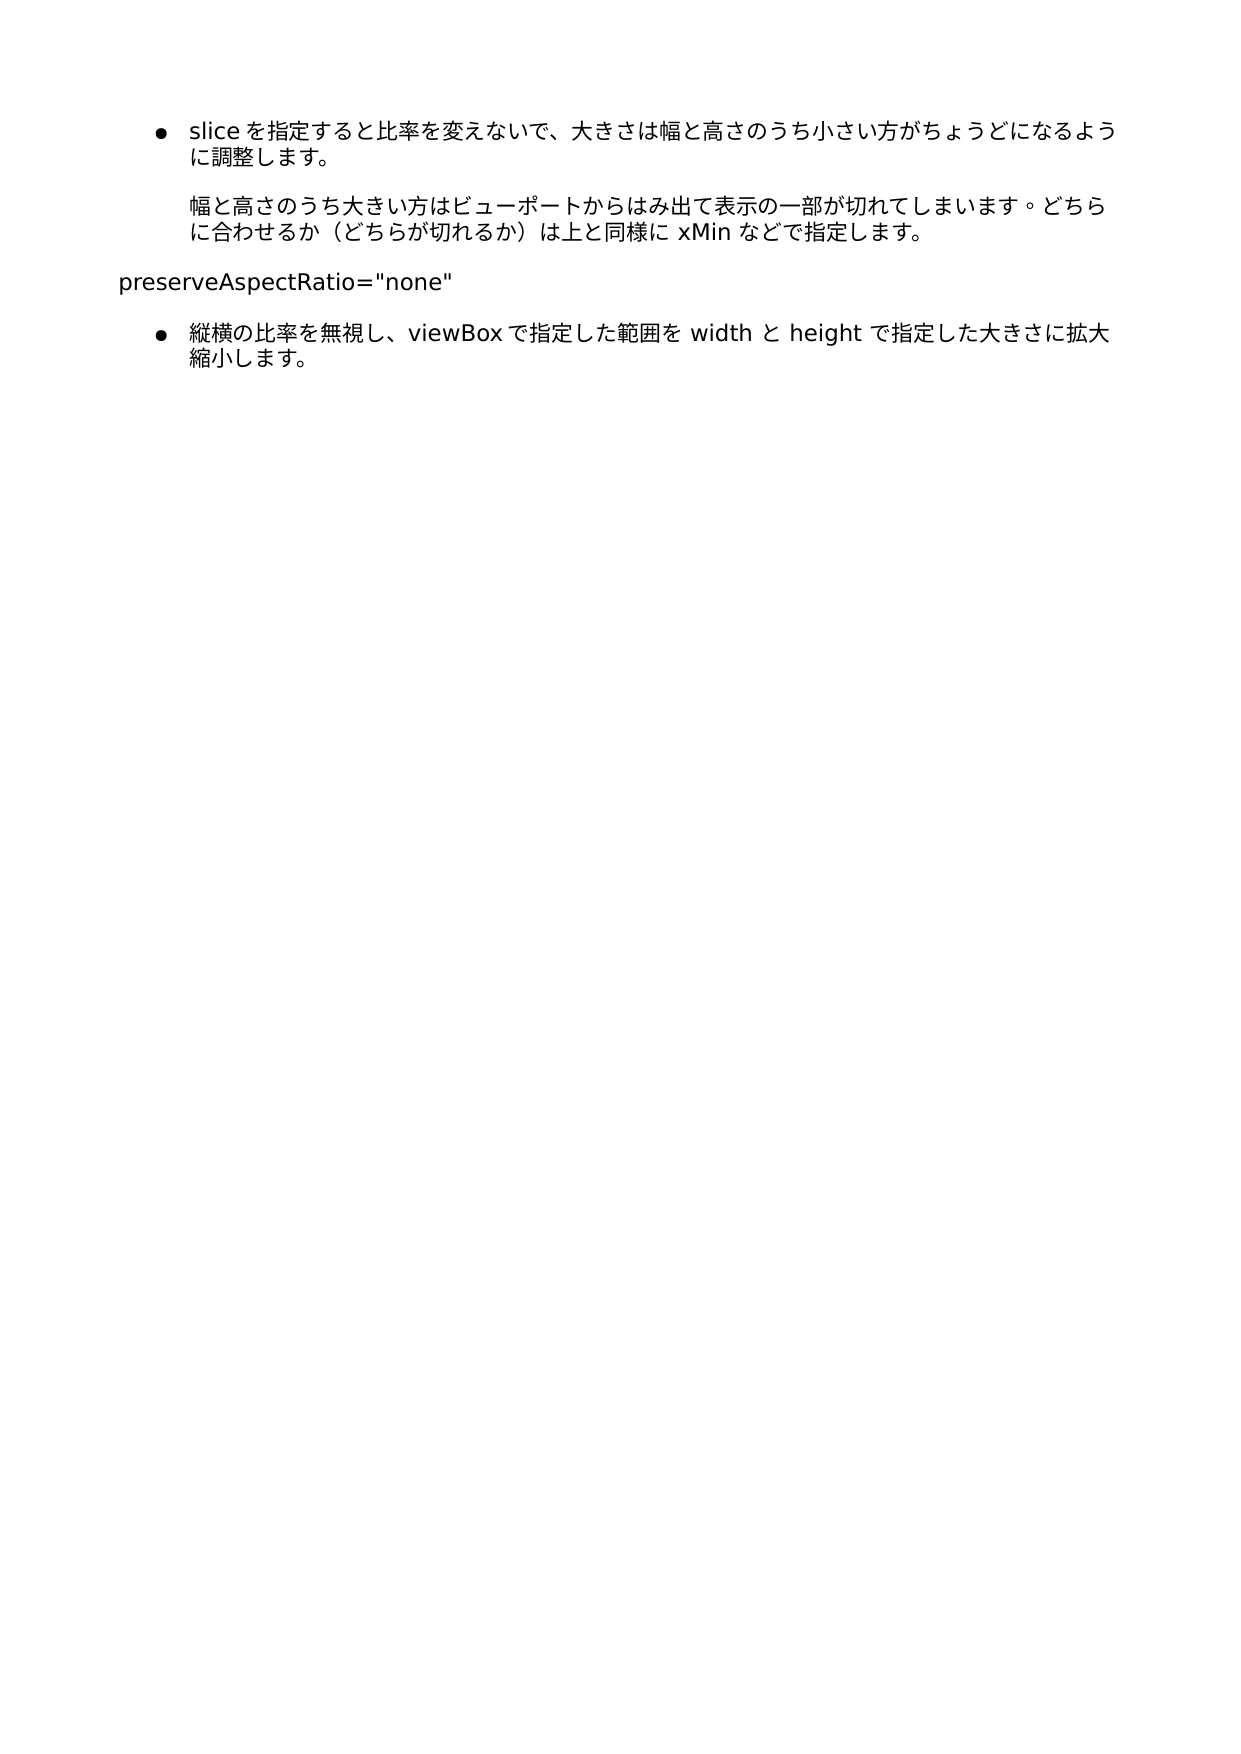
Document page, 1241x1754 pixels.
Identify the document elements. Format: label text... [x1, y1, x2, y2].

list 幅と高さのうち大きい方はビューポートからはみ出て表示の一部が切れてしまいます。どちらに合わせるか（どちらが切れるか）は上と同様に xMin などで指定します。 [153, 194, 1122, 246]
list 縦横の比率を無視し、viewBoxで指定した範囲を width と height で指定した大きさに拡大縮小します。 [153, 320, 1122, 372]
list sliceを指定すると比率を変えないで、大きさは幅と高さのうち小さい方がちょうどになるように調整します。 [153, 118, 1122, 170]
text preserveAspectRatio="none" [118, 269, 1122, 296]
